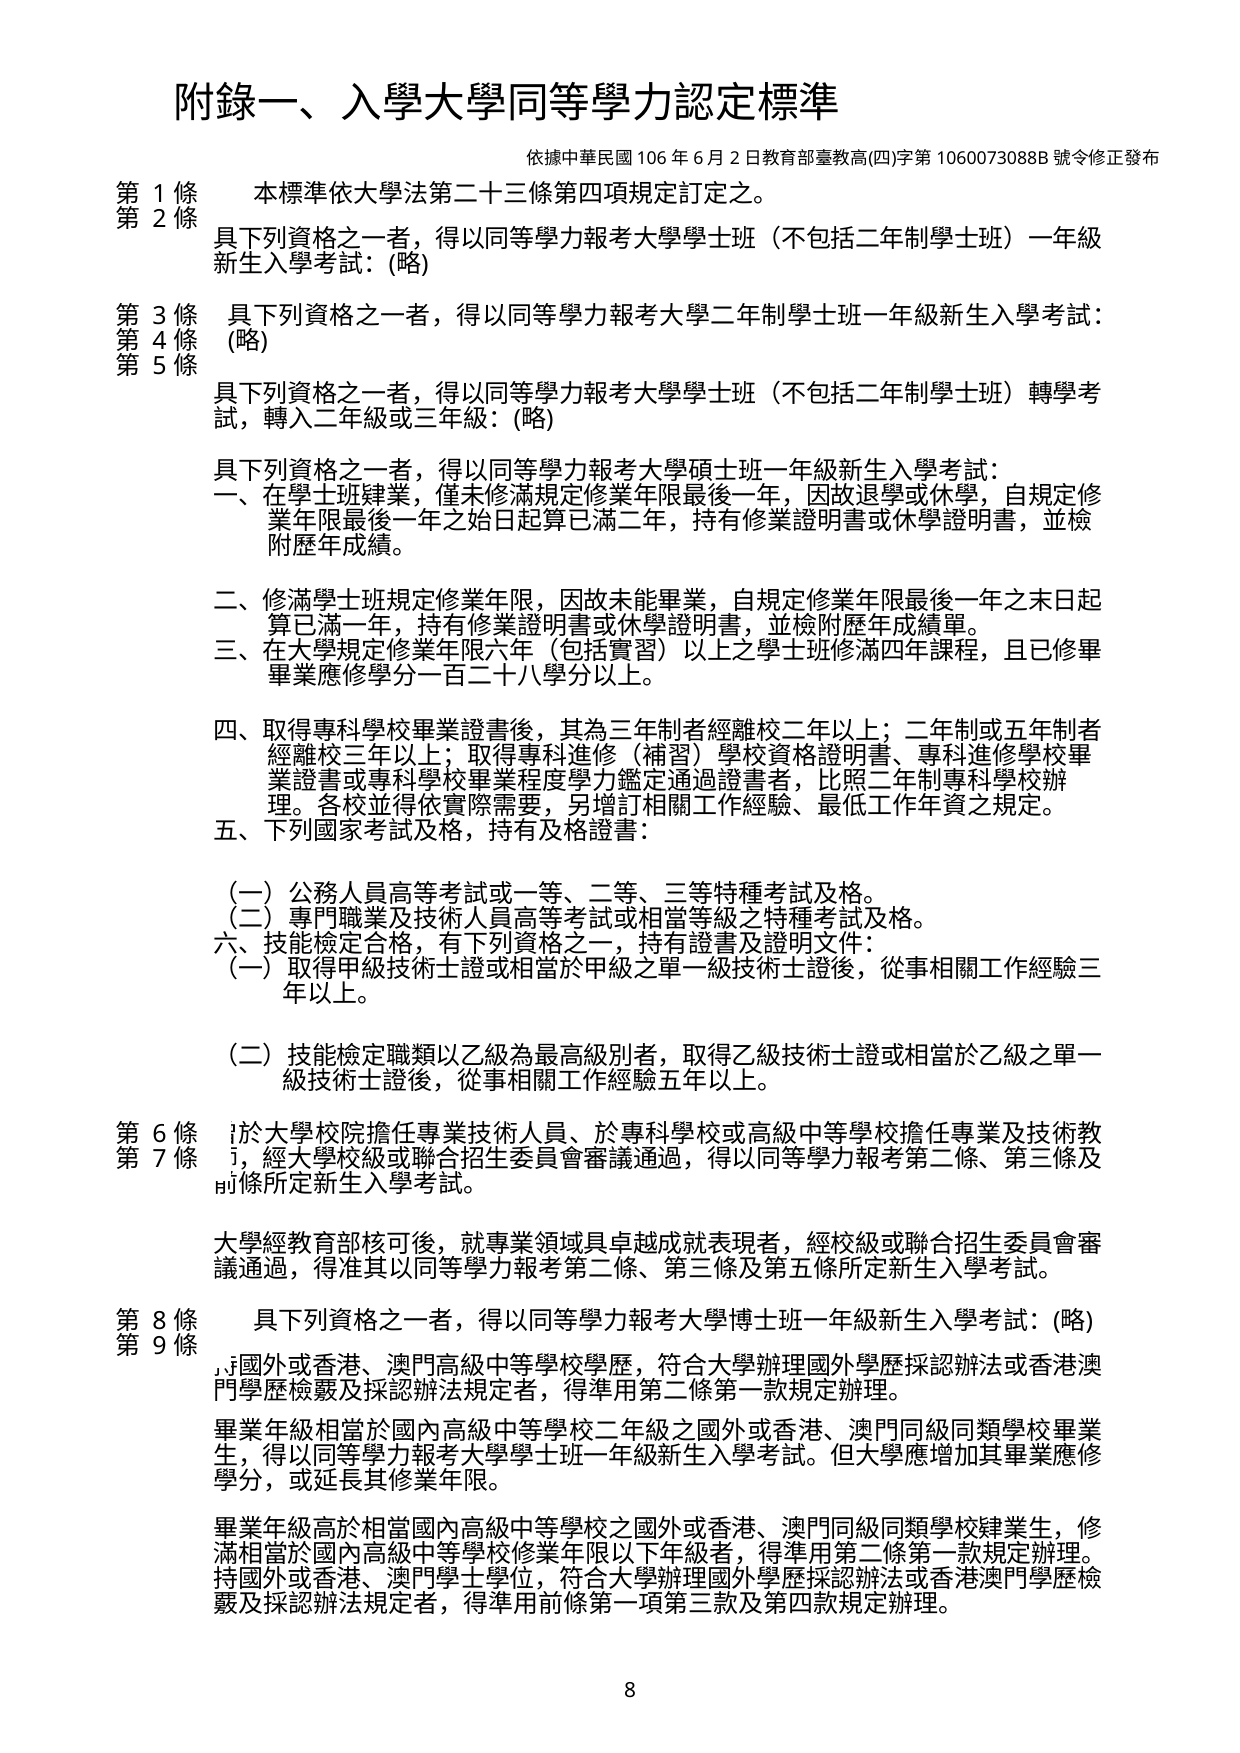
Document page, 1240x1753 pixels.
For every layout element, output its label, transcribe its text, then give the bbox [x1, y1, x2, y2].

text 具下列資格之一者，得以同等學力報考大學學士班（不包括二年制學士班）一年級 [213, 227, 1231, 252]
text 具下列資格之一者，得以同等學力報考大學碩士班一年級新生入學考試： [213, 459, 1231, 484]
text 五、下列國家考試及格，持有及格證書： [213, 819, 1231, 844]
picture [240, 568, 1136, 581]
text 第 5 條 [115, 354, 222, 379]
text 附錄一、入學大學同等學力認定標準 [174, 84, 922, 126]
text 第 6 條 [115, 1122, 222, 1147]
text 本標準依大學法第二十三條第四項規定訂定之。 [253, 182, 839, 207]
text 滿相當於國內高級中等學校修業年限以下年級者，得準用第二條第一款規定辦理。 [213, 1542, 1231, 1567]
text 理。各校並得依實際需要，另增訂相關工作經驗、最低工作年資之規定。 [268, 794, 1231, 819]
text 年以上。 [283, 982, 1231, 1007]
text 依據中華民國 106 年 6 月 2 日教育部臺教高(四)字第 1060073088B 號令修正發布 [526, 148, 1218, 168]
text 級技術士證後，從事相關工作經驗五年以上。 [283, 1069, 1231, 1094]
text 覈及採認辦法規定者，得準用前條第一項第三款及第四款規定辦理。 [213, 1592, 1231, 1617]
text 具下列資格之一者，得以同等學力報考大學二年制學士班一年級新生入學考試： [228, 304, 1231, 329]
text 三、在大學規定修業年限六年（包括實習）以上之學士班修滿四年課程，且已修畢 [213, 639, 1231, 664]
text 一、在學士班肄業，僅未修滿規定修業年限最後一年，因故退學或休學，自規定修 [213, 484, 1231, 509]
text （二）技能檢定職類以乙級為最高級別者，取得乙級技術士證或相當於乙級之單一 [213, 1044, 1231, 1069]
text 畢業應修學分一百二十八學分以上。 [268, 664, 1231, 689]
text 師，經大學校級或聯合招生委員會審議通過，得以同等學力報考第二條、第三條及 [231, 1147, 1231, 1172]
text 議通過，得准其以同等學力報考第二條、第三條及第五條所定新生入學考試。 [213, 1257, 1231, 1282]
text 業證書或專科學校畢業程度學力鑑定通過證書者，比照二年制專科學校辦 [268, 769, 1231, 794]
text 門學歷檢覈及採認辦法規定者，得準用第二條第一款規定辦理。 [213, 1379, 1231, 1404]
text 經離校三年以上；取得專科進修（補習）學校資格證明書、專科進修學校畢 [268, 744, 1231, 769]
text 第 3 條 [115, 304, 219, 329]
text 試，轉入二年級或三年級：(略) [213, 407, 1231, 432]
text (略) [228, 329, 1231, 354]
text 第 9 條 [115, 1334, 222, 1359]
text 具下列資格之一者，得以同等學力報考大學博士班一年級新生入學考試：(略) [253, 1309, 1213, 1334]
text 畢業年級相當於國內高級中等學校二年級之國外或香港、澳門同級同類學校畢業 [213, 1419, 1231, 1444]
picture [240, 698, 1136, 711]
text 業年限最後一年之始日起算已滿二年，持有修業證明書或休學證明書，並檢 [268, 509, 1231, 534]
text 第 1 條 [115, 182, 222, 207]
text 曾於大學校院擔任專業技術人員、於專科學校或高級中等學校擔任專業及技術教 [231, 1122, 1231, 1147]
text 算已滿一年，持有修業證明書或休學證明書，並檢附歷年成績單。 [268, 614, 1231, 639]
text 第 4 條 [115, 329, 219, 354]
text 前條所定新生入學考試。 [213, 1172, 1231, 1197]
text 六、技能檢定合格，有下列資格之一，持有證書及證明文件： [213, 932, 1231, 957]
text 生，得以同等學力報考大學學士班一年級新生入學考試。但大學應增加其畢業應修 [213, 1444, 1231, 1469]
text 附歷年成績。 [268, 534, 1231, 559]
text （二）專門職業及技術人員高等考試或相當等級之特種考試及格。 [213, 907, 1231, 932]
text 畢業年級高於相當國內高級中等學校之國外或香港、澳門同級同類學校肄業生，修 [213, 1517, 1231, 1542]
text 第 7 條 [115, 1147, 222, 1172]
text 第 8 條 [115, 1309, 222, 1334]
text 四、取得專科學校畢業證書後，其為三年制者經離校二年以上；二年制或五年制者 [213, 719, 1231, 744]
text 持國外或香港、澳門高級中等學校學歷，符合大學辦理國外學歷採認辦法或香港澳 [213, 1354, 1231, 1379]
text （一）公務人員高等考試或一等、二等、三等特種考試及格。 [213, 882, 1231, 907]
text 大學經教育部核可後，就專業領域具卓越成就表現者，經校級或聯合招生委員會審 [213, 1232, 1231, 1257]
text 第 2 條 [115, 207, 222, 232]
text 持國外或香港、澳門學士學位，符合大學辦理國外學歷採認辦法或香港澳門學歷檢 [213, 1567, 1231, 1592]
text 具下列資格之一者，得以同等學力報考大學學士班（不包括二年制學士班）轉學考 [213, 382, 1231, 407]
text （一）取得甲級技術士證或相當於甲級之單一級技術士證後，從事相關工作經驗三 [213, 957, 1231, 982]
text 新生入學考試：(略) [213, 252, 1231, 277]
text 二、修滿學士班規定修業年限，因故未能畢業，自規定修業年限最後一年之末日起 [213, 589, 1231, 614]
text 8 [624, 1679, 648, 1702]
text 學分，或延長其修業年限。 [213, 1469, 1231, 1494]
